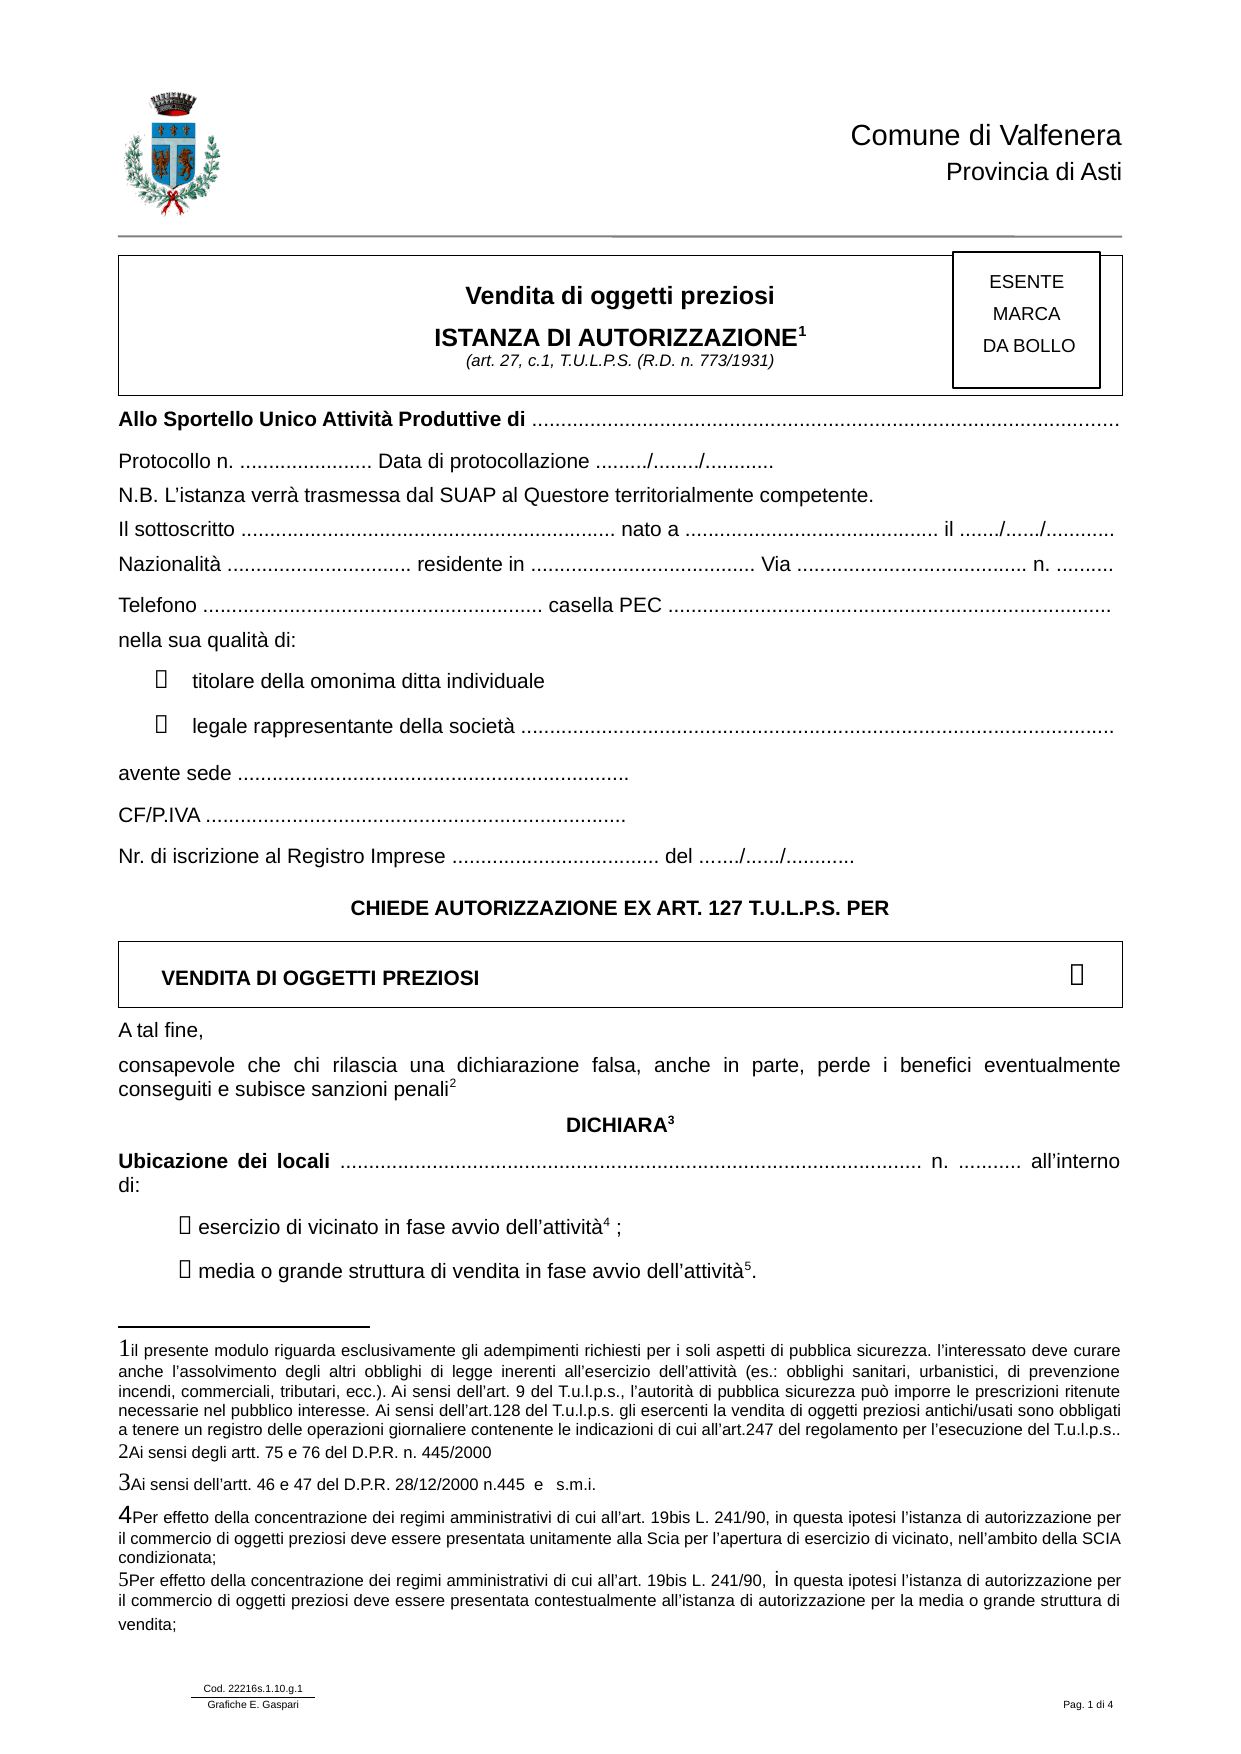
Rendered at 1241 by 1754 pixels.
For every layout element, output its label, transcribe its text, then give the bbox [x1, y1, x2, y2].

text Per effetto della concentrazione dei regimi amministrativi di cui all’art. 19bis L. 241/90, in questa ipotesi l’istanza di autorizzazione per il commercio di oggetti preziosi deve essere presentata contestualmente all’istanza di autorizzazione per la media o grande struttura di vendita; [118, 1567, 1122, 1636]
text Il sottoscritto ................................................................. nato a ............................................ il ......./....../............ [118, 517, 1122, 541]
picture [122, 87, 224, 219]
text Allo Sportello Unico Attività Produttive di [118, 407, 1122, 431]
text Nazionalità ................................ residente in ....................................... Via ........................................ n. .......... [118, 552, 1122, 576]
text Protocollo n. ....................... Data di protocollazione ........./......../............ [118, 448, 1122, 472]
text Nr. di iscrizione al Registro Imprese .................................... del ......./....../............ [118, 844, 1122, 868]
text Ubicazione dei locali ..................................................................................................... n. ........... all’interno di: [118, 1149, 1122, 1197]
text Provincia di Asti [224, 157, 1122, 185]
text N.B. L’istanza verrà trasmessa dal SUAP al Questore territorialmente competente. [118, 483, 1122, 507]
text  titolare della omonima ditta individuale [153, 662, 1122, 696]
table_header Vendita di oggetti preziosi ISTANZA DI AUTORIZZAZIONE (art. 27, c.1, T.U.L.P.S. (R.D. n. 773/1931) [119, 256, 1122, 395]
text Ai sensi degli artt. 75 e 76 del D.P.R. n. 445/2000 [118, 1439, 1122, 1463]
text Telefono ........................................................... casella PEC ............................................................................. [118, 593, 1122, 617]
text DICHIARA [118, 1113, 1122, 1137]
text A tal fine, [118, 1018, 1122, 1042]
text consapevole che chi rilascia una dichiarazione falsa, anche in parte, perde i benefici eventualmente conseguiti e subisce sanzioni penali [118, 1052, 1122, 1100]
text nella sua qualità di: [118, 627, 1122, 651]
text Comune di Valfenera [224, 118, 1122, 152]
text Per effetto della concentrazione dei regimi amministrativi di cui all’art. 19bis L. 241/90, in questa ipotesi l’istanza di autorizzazione per il commercio di oggetti preziosi deve essere presentata unitamente alla Scia per l’apertura di esercizio di vicinato, nell’ambito della SCIA condizionata; [118, 1500, 1122, 1567]
text avente sede .................................................................... [118, 761, 1122, 785]
text  media o grande struttura di vendita in fase avvio dell’attività. [177, 1252, 1122, 1286]
text  legale rappresentante della società ....................................................................................................... [153, 706, 1122, 740]
text CHIEDE AUTORIZZAZIONE EX ART. 127 T.U.L.P.S. PER [118, 896, 1122, 920]
text  esercizio di vicinato in fase avvio dell’attività ; [177, 1208, 1122, 1242]
text CF/P.IVA ......................................................................... [118, 803, 1122, 827]
table_header VENDITA DI OGGETTI PREZIOSI  [119, 942, 1122, 1007]
text Ai sensi dell’artt. 46 e 47 del D.P.R. 28/12/2000 n.445 e s.m.i. [118, 1467, 1122, 1496]
